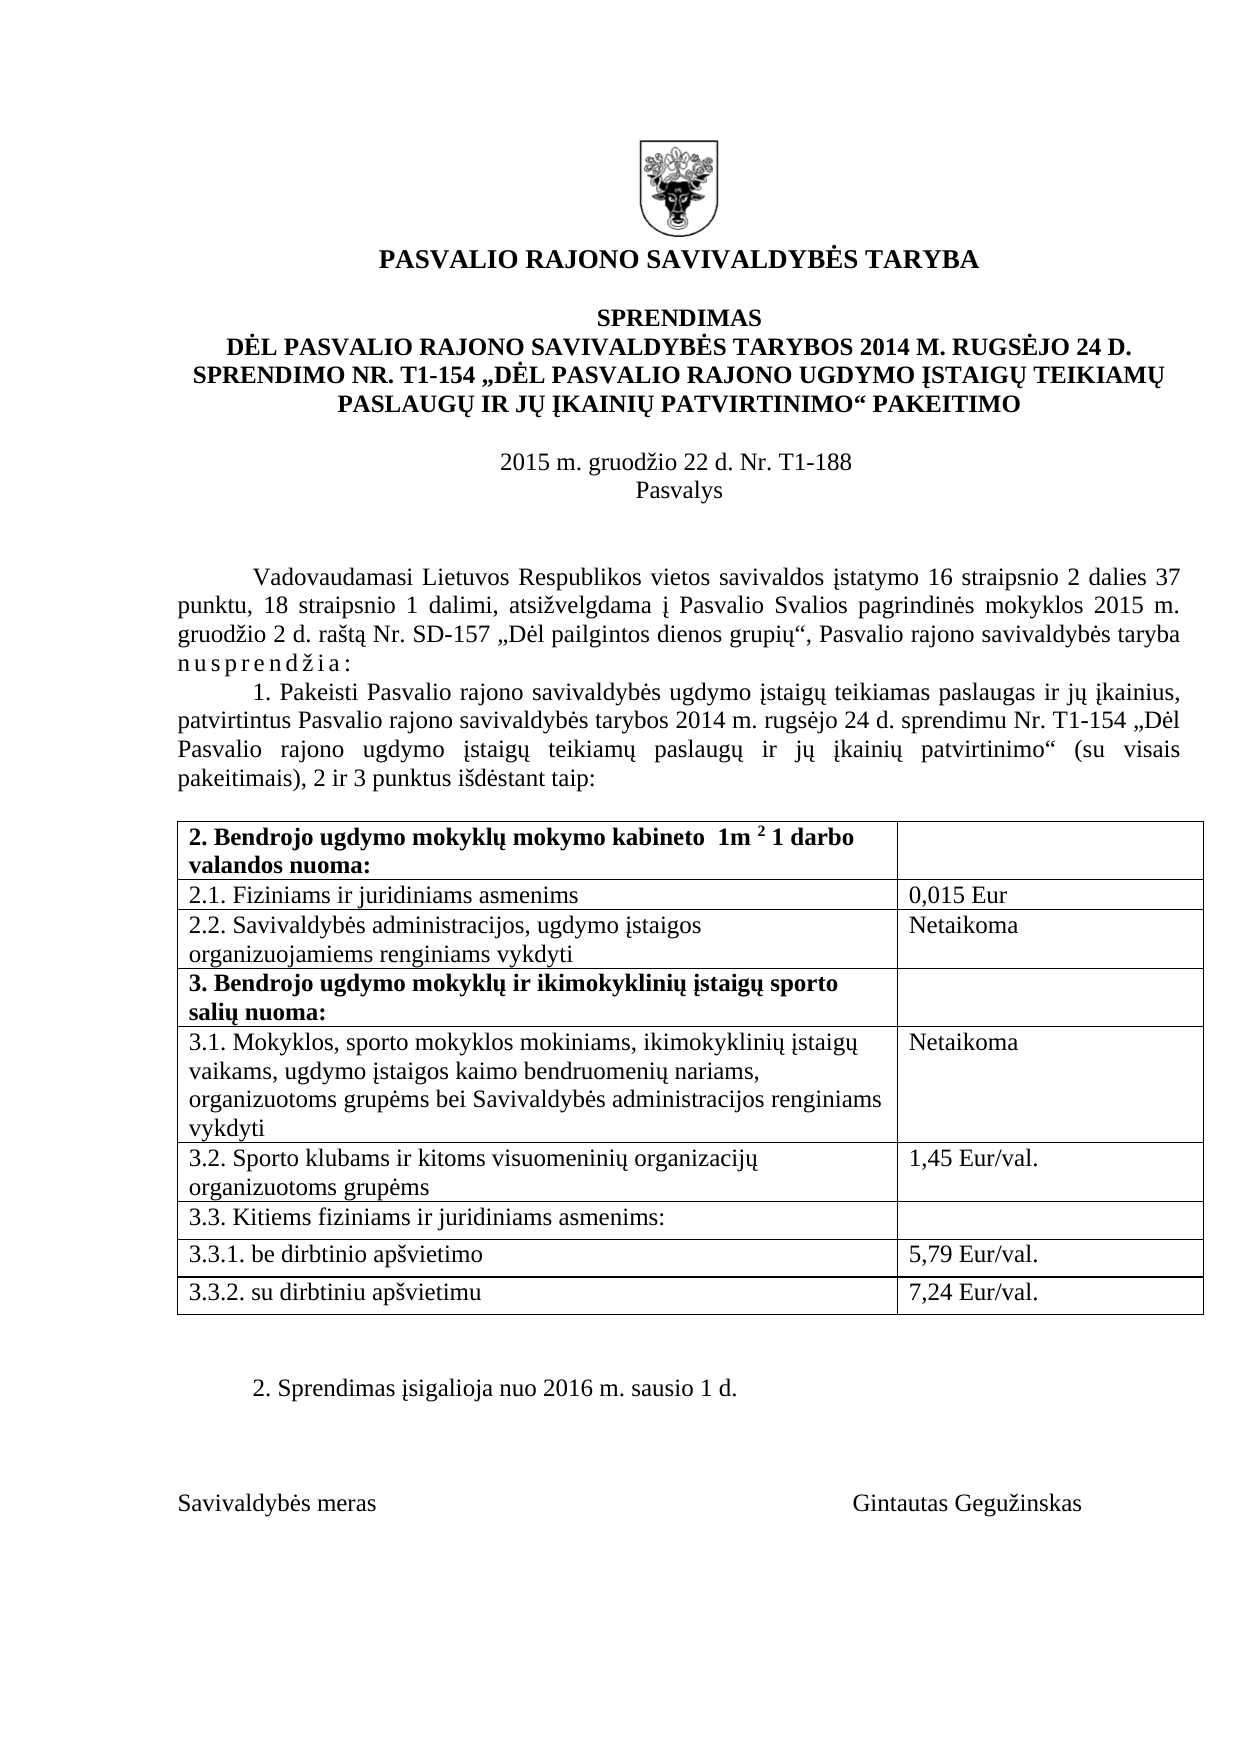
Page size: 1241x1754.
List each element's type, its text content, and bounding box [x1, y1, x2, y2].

text Pasvalys [177, 476, 1181, 504]
table_cell 3.3. Kitiems fiziniams ir juridiniams asmenims: [178, 1202, 897, 1238]
table_cell Netaikoma [898, 1027, 1203, 1142]
table_cell 1,45 Eur/val. [898, 1143, 1203, 1201]
text Dėl pasvalio rajono savivaldybės tarybos 2014 m. rugsėjo 24 d. sprendimo Nr. t1-154 „Dėl pasvalio rajono ugdymo įstaigų teikiamų paslaugų ir jų įkainių patvirtinimo“ pakeitimo [177, 332, 1181, 418]
table_cell 0,015 Eur [898, 880, 1203, 909]
table_cell 3.3.2. su dirbtiniu apšvietimu [178, 1278, 897, 1314]
table_cell 3. Bendrojo ugdymo mokyklų ir ikimokyklinių įstaigų sporto salių nuoma: [178, 969, 897, 1026]
text 1. Pakeisti Pasvalio rajono savivaldybės ugdymo įstaigų teikiamas paslaugas ir jų įkainius, patvirtintus Pasvalio rajono savivaldybės tarybos 2014 m. rugsėjo 24 d. sprendimu Nr. T1-154 „Dėl Pasvalio rajono ugdymo įstaigų teikiamų paslaugų ir jų įkainių patvirtinimo“ (su visais pakeitimais), 2 ir 3 punktus išdėstant taip: [177, 677, 1181, 792]
table_cell 5,79 Eur/val. [898, 1240, 1203, 1276]
table_cell [898, 969, 1203, 1026]
table_cell 2.2. Savivaldybės administracijos, ugdymo įstaigos organizuojamiems renginiams vykdyti [178, 910, 897, 967]
text Sprendimas [177, 303, 1181, 332]
table_cell 7,24 Eur/val. [898, 1278, 1203, 1314]
text Savivaldybės meras Gintautas Gegužinskas [177, 1488, 1181, 1517]
table_cell 2.1. Fiziniams ir juridiniams asmenims [178, 880, 897, 909]
table_cell 3.1. Mokyklos, sporto mokyklos mokiniams, ikimokyklinių įstaigų vaikams, ugdymo įstaigos kaimo bendruomenių nariams, organizuotoms grupėms bei Savivaldybės administracijos renginiams vykdyti [178, 1027, 897, 1142]
table_cell 3.2. Sporto klubams ir kitoms visuomeninių organizacijų organizuotoms grupėms [178, 1143, 897, 1201]
text Vadovaudamasi Lietuvos Respublikos vietos savivaldos įstatymo 16 straipsnio 2 dalies 37 punktu, 18 straipsnio 1 dalimi, atsižvelgdama į Pasvalio Svalios pagrindinės mokyklos 2015 m. gruodžio 2 d. raštą Nr. SD-157 „Dėl pailgintos dienos grupių“, Pasvalio rajono savivaldybės taryba nusprendžia: [177, 562, 1181, 677]
table_header 2. Bendrojo ugdymo mokyklų mokymo kabineto 1m 2 1 darbo valandos nuoma: [178, 822, 897, 879]
table_cell [898, 1202, 1203, 1238]
table_header [898, 822, 1203, 879]
table_cell 3.3.1. be dirbtinio apšvietimo [178, 1240, 897, 1276]
text Pasvalio rajono savivaldybės taryba [177, 243, 1181, 274]
text 2. Sprendimas įsigalioja nuo 2016 m. sausio 1 d. [177, 1373, 1181, 1402]
text 2015 m. gruodžio 22 d. Nr. T1-188 [177, 447, 1181, 476]
table_cell Netaikoma [898, 910, 1203, 967]
